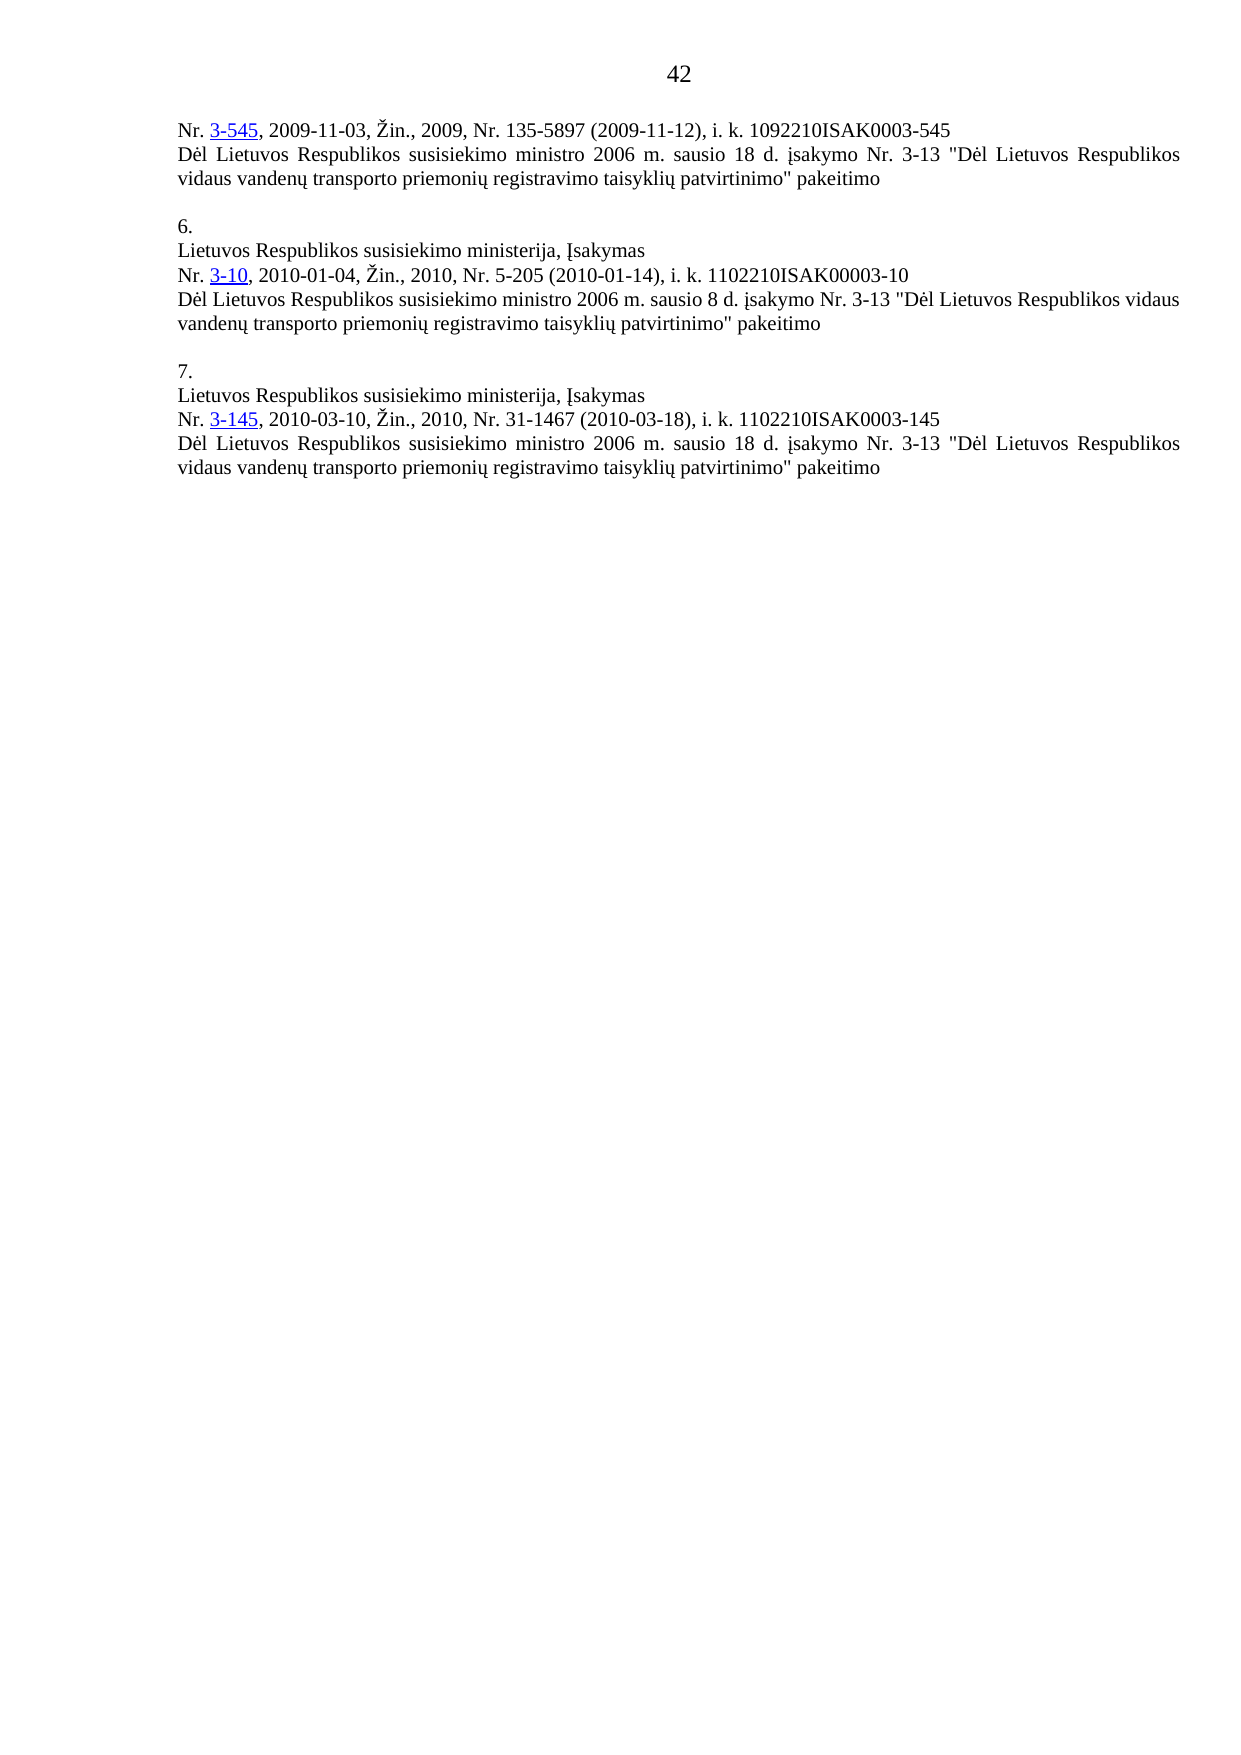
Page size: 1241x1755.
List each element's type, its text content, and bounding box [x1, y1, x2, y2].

text 7. [177, 359, 1181, 383]
text Nr. 3-145, 2010-03-10, Žin., 2010, Nr. 31-1467 (2010-03-18), i. k. 1102210ISAK0003-145 [177, 407, 1181, 431]
text Lietuvos Respublikos susisiekimo ministerija, Įsakymas [177, 383, 1181, 407]
text Dėl Lietuvos Respublikos susisiekimo ministro 2006 m. sausio 18 d. įsakymo Nr. 3-13 "Dėl Lietuvos Respublikos vidaus vandenų transporto priemonių registravimo taisyklių patvirtinimo" pakeitimo [177, 431, 1181, 479]
text Dėl Lietuvos Respublikos susisiekimo ministro 2006 m. sausio 8 d. įsakymo Nr. 3-13 "Dėl Lietuvos Respublikos vidaus vandenų transporto priemonių registravimo taisyklių patvirtinimo" pakeitimo [177, 287, 1181, 335]
text Nr. 3-545, 2009-11-03, Žin., 2009, Nr. 135-5897 (2009-11-12), i. k. 1092210ISAK0003-545 [177, 118, 1181, 142]
text Dėl Lietuvos Respublikos susisiekimo ministro 2006 m. sausio 18 d. įsakymo Nr. 3-13 "Dėl Lietuvos Respublikos vidaus vandenų transporto priemonių registravimo taisyklių patvirtinimo" pakeitimo [177, 142, 1181, 190]
text Nr. 3-10, 2010-01-04, Žin., 2010, Nr. 5-205 (2010-01-14), i. k. 1102210ISAK00003-10 [177, 262, 1181, 287]
text 6. [177, 214, 1181, 238]
text Lietuvos Respublikos susisiekimo ministerija, Įsakymas [177, 238, 1181, 262]
